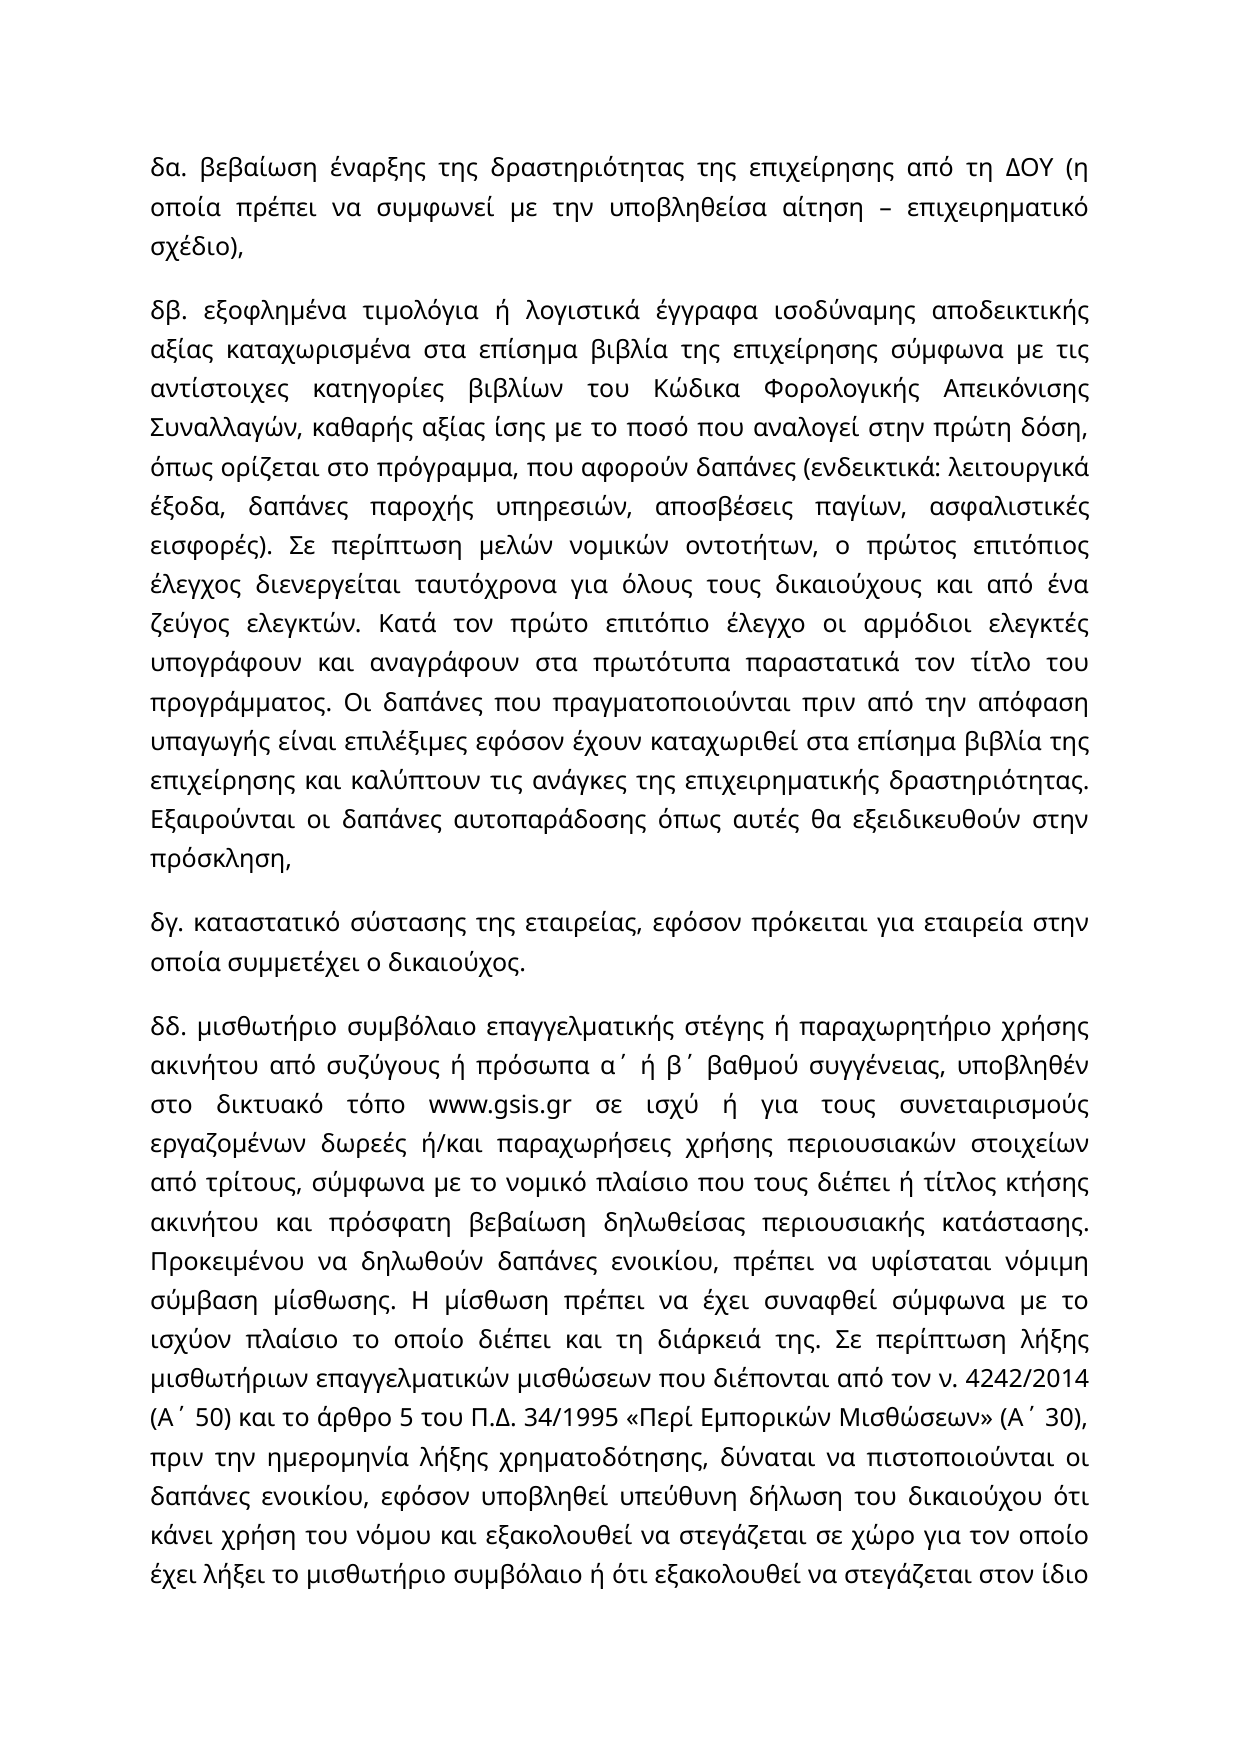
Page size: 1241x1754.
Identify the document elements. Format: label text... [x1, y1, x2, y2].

text δγ. καταστατικό σύστασης της εταιρείας, εφόσον πρόκειται για εταιρεία στην οποία συμμετέχει ο δικαιούχος. [150, 905, 1090, 978]
text δα. βεβαίωση έναρξης της δραστηριότητας της επιχείρησης από τη ΔΟΥ (η οποία πρέπει να συμφωνεί με την υποβληθείσα αίτηση – επιχειρηματικό σχέδιο), [150, 150, 1090, 262]
text δβ. εξοφλημένα τιμολόγια ή λογιστικά έγγραφα ισοδύναμης αποδεικτικής αξίας καταχωρισμένα στα επίσημα βιβλία της επιχείρησης σύμφωνα με τις αντίστοιχες κατηγορίες βιβλίων του Κώδικα Φορολογικής Απεικόνισης Συναλλαγών, καθαρής αξίας ίσης με το ποσό που αναλογεί στην πρώτη δόση, όπως ορίζεται στο πρόγραμμα, που αφορούν δαπάνες (ενδεικτικά: λειτουργικά έξοδα, δαπάνες παροχής υπηρεσιών, αποσβέσεις παγίων, ασφαλιστικές εισφορές). Σε περίπτωση μελών νομικών οντοτήτων, ο πρώτος επιτόπιος έλεγχος διενεργείται ταυτόχρονα για όλους τους δικαιούχους και από ένα ζεύγος ελεγκτών. Κατά τον πρώτο επιτόπιο έλεγχο οι αρμόδιοι ελεγκτές υπογράφουν και αναγράφουν στα πρωτότυπα παραστατικά τον τίτλο του προγράμματος. Οι δαπάνες που πραγματοποιούνται πριν από την απόφαση υπαγωγής είναι επιλέξιμες εφόσον έχουν καταχωριθεί στα επίσημα βιβλία της επιχείρησης και καλύπτουν τις ανάγκες της επιχειρηματικής δραστηριότητας. Εξαιρούνται οι δαπάνες αυτοπαράδοσης όπως αυτές θα εξειδικευθούν στην πρόσκληση, [150, 292, 1090, 875]
text δδ. μισθωτήριο συμβόλαιο επαγγελματικής στέγης ή παραχωρητήριο χρήσης ακινήτου από συζύγους ή πρόσωπα α΄ ή β΄ βαθμού συγγένειας, υποβληθέν στο δικτυακό τόπο www.gsis.gr σε ισχύ ή για τους συνεταιρισμούς εργαζομένων δωρεές ή/και παραχωρήσεις χρήσης περιουσιακών στοιχείων από τρίτους, σύμφωνα με το νομικό πλαίσιο που τους διέπει ή τίτλος κτήσης ακινήτου και πρόσφατη βεβαίωση δηλωθείσας περιουσιακής κατάστασης. Προκειμένου να δηλωθούν δαπάνες ενοικίου, πρέπει να υφίσταται νόμιμη σύμβαση μίσθωσης. Η μίσθωση πρέπει να έχει συναφθεί σύμφωνα με το ισχύον πλαίσιο το οποίο διέπει και τη διάρκειά της. Σε περίπτωση λήξης μισθωτήριων επαγγελματικών μισθώσεων που διέπονται από τον ν. 4242/2014 (Α΄ 50) και το άρθρο 5 του Π.Δ. 34/1995 «Περί Εμπορικών Μισθώσεων» (Α΄ 30), πριν την ημερομηνία λήξης χρηματοδότησης, δύναται να πιστοποιούνται οι δαπάνες ενοικίου, εφόσον υποβληθεί υπεύθυνη δήλωση του δικαιούχου ότι κάνει χρήση του νόμου και εξακολουθεί να στεγάζεται σε χώρο για τον οποίο έχει λήξει το μισθωτήριο συμβόλαιο ή ότι εξακολουθεί να στεγάζεται στον ίδιο [150, 1008, 1090, 1591]
